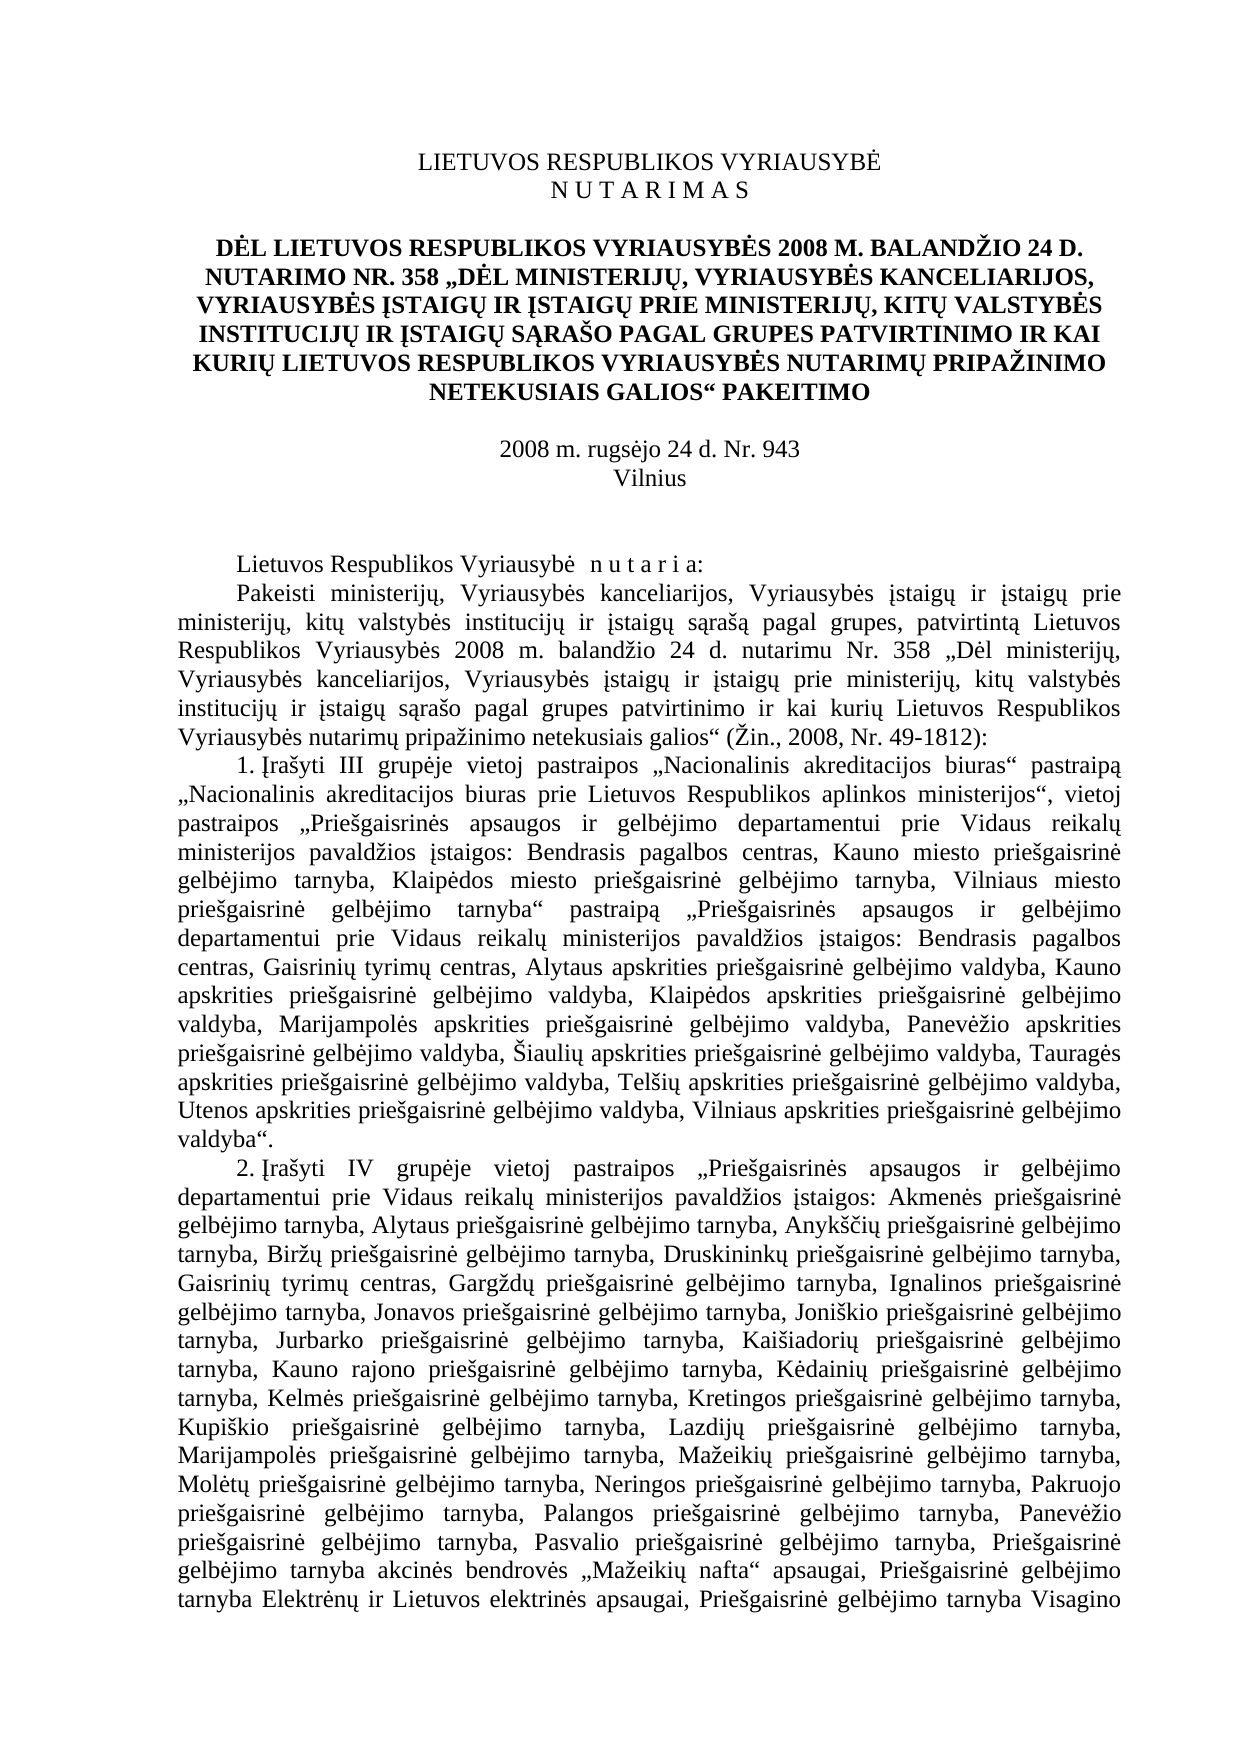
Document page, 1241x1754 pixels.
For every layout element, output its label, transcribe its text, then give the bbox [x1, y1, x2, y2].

text Lietuvos Respublikos Vyriausybė [177, 147, 1122, 176]
text Pakeisti ministerijų, Vyriausybės kanceliarijos, Vyriausybės įstaigų ir įstaigų prie ministerijų, kitų valstybės institucijų ir įstaigų sąrašą pagal grupes, patvirtintą Lietuvos Respublikos Vyriausybės 2008 m. balandžio 24 d. nutarimu Nr. 358 „Dėl ministerijų, Vyriausybės kanceliarijos, Vyriausybės įstaigų ir įstaigų prie ministerijų, kitų valstybės institucijų ir įstaigų sąrašo pagal grupes patvirtinimo ir kai kurių Lietuvos Respublikos Vyriausybės nutarimų pripažinimo netekusiais galios“ (Žin., 2008, Nr. 49-1812): [177, 578, 1122, 751]
text NUTARIMAS [177, 176, 1122, 204]
text DĖL LIETUVOS RESPUBLIKOS VYRIAUSYBĖS 2008 m. balandžio 24 d. nutarimo nr. 358 „DĖL MINISTERIJŲ, VYRIAUSYBĖS KANCELIARIJOS, VYRIAUSYBĖS ĮSTAIGŲ IR ĮSTAIGŲ PRIE MINISTERIJŲ, KITŲ VALSTYBĖS INSTITUCIJŲ IR ĮSTAIGŲ SĄRAŠO PAGAL GRUPES patvIRTINIMO ir kai kurių LIETUVOS RESPUBLIKOS VYRIAUSYBĖS NUTARIMŲ pripAŽINIMO neteKUSIAIS GALIOS“ PAKEITIMO [177, 233, 1122, 406]
text 1. Įrašyti III grupėje vietoj pastraipos „Nacionalinis akreditacijos biuras“ pastraipą „Nacionalinis akreditacijos biuras prie Lietuvos Respublikos aplinkos ministerijos“, vietoj pastraipos „Priešgaisrinės apsaugos ir gelbėjimo departamentui prie Vidaus reikalų ministerijos pavaldžios įstaigos: Bendrasis pagalbos centras, Kauno miesto priešgaisrinė gelbėjimo tarnyba, Klaipėdos miesto priešgaisrinė gelbėjimo tarnyba, Vilniaus miesto priešgaisrinė gelbėjimo tarnyba“ pastraipą „Priešgaisrinės apsaugos ir gelbėjimo departamentui prie Vidaus reikalų ministerijos pavaldžios įstaigos: Bendrasis pagalbos centras, Gaisrinių tyrimų centras, Alytaus apskrities priešgaisrinė gelbėjimo valdyba, Kauno apskrities priešgaisrinė gelbėjimo valdyba, Klaipėdos apskrities priešgaisrinė gelbėjimo valdyba, Marijampolės apskrities priešgaisrinė gelbėjimo valdyba, Panevėžio apskrities priešgaisrinė gelbėjimo valdyba, Šiaulių apskrities priešgaisrinė gelbėjimo valdyba, Tauragės apskrities priešgaisrinė gelbėjimo valdyba, Telšių apskrities priešgaisrinė gelbėjimo valdyba, Utenos apskrities priešgaisrinė gelbėjimo valdyba, Vilniaus apskrities priešgaisrinė gelbėjimo valdyba“. [177, 751, 1122, 1153]
text Lietuvos Respublikos Vyriausybė nutaria: [177, 549, 1122, 578]
text 2. Įrašyti IV grupėje vietoj pastraipos „Priešgaisrinės apsaugos ir gelbėjimo departamentui prie Vidaus reikalų ministerijos pavaldžios įstaigos: Akmenės priešgaisrinė gelbėjimo tarnyba, Alytaus priešgaisrinė gelbėjimo tarnyba, Anykščių priešgaisrinė gelbėjimo tarnyba, Biržų priešgaisrinė gelbėjimo tarnyba, Druskininkų priešgaisrinė gelbėjimo tarnyba, Gaisrinių tyrimų centras, Gargždų priešgaisrinė gelbėjimo tarnyba, Ignalinos priešgaisrinė gelbėjimo tarnyba, Jonavos priešgaisrinė gelbėjimo tarnyba, Joniškio priešgaisrinė gelbėjimo tarnyba, Jurbarko priešgaisrinė gelbėjimo tarnyba, Kaišiadorių priešgaisrinė gelbėjimo tarnyba, Kauno rajono priešgaisrinė gelbėjimo tarnyba, Kėdainių priešgaisrinė gelbėjimo tarnyba, Kelmės priešgaisrinė gelbėjimo tarnyba, Kretingos priešgaisrinė gelbėjimo tarnyba, Kupiškio priešgaisrinė gelbėjimo tarnyba, Lazdijų priešgaisrinė gelbėjimo tarnyba, Marijampolės priešgaisrinė gelbėjimo tarnyba, Mažeikių priešgaisrinė gelbėjimo tarnyba, Molėtų priešgaisrinė gelbėjimo tarnyba, Neringos priešgaisrinė gelbėjimo tarnyba, Pakruojo priešgaisrinė gelbėjimo tarnyba, Palangos priešgaisrinė gelbėjimo tarnyba, Panevėžio priešgaisrinė gelbėjimo tarnyba, Pasvalio priešgaisrinė gelbėjimo tarnyba, Priešgaisrinė gelbėjimo tarnyba akcinės bendrovės „Mažeikių nafta“ apsaugai, Priešgaisrinė gelbėjimo tarnyba Elektrėnų ir Lietuvos elektrinės apsaugai, Priešgaisrinė gelbėjimo tarnyba Visagino [177, 1153, 1122, 1613]
text Vilnius [177, 463, 1122, 492]
text 2008 m. rugsėjo 24 d. Nr. 943 [177, 434, 1122, 463]
